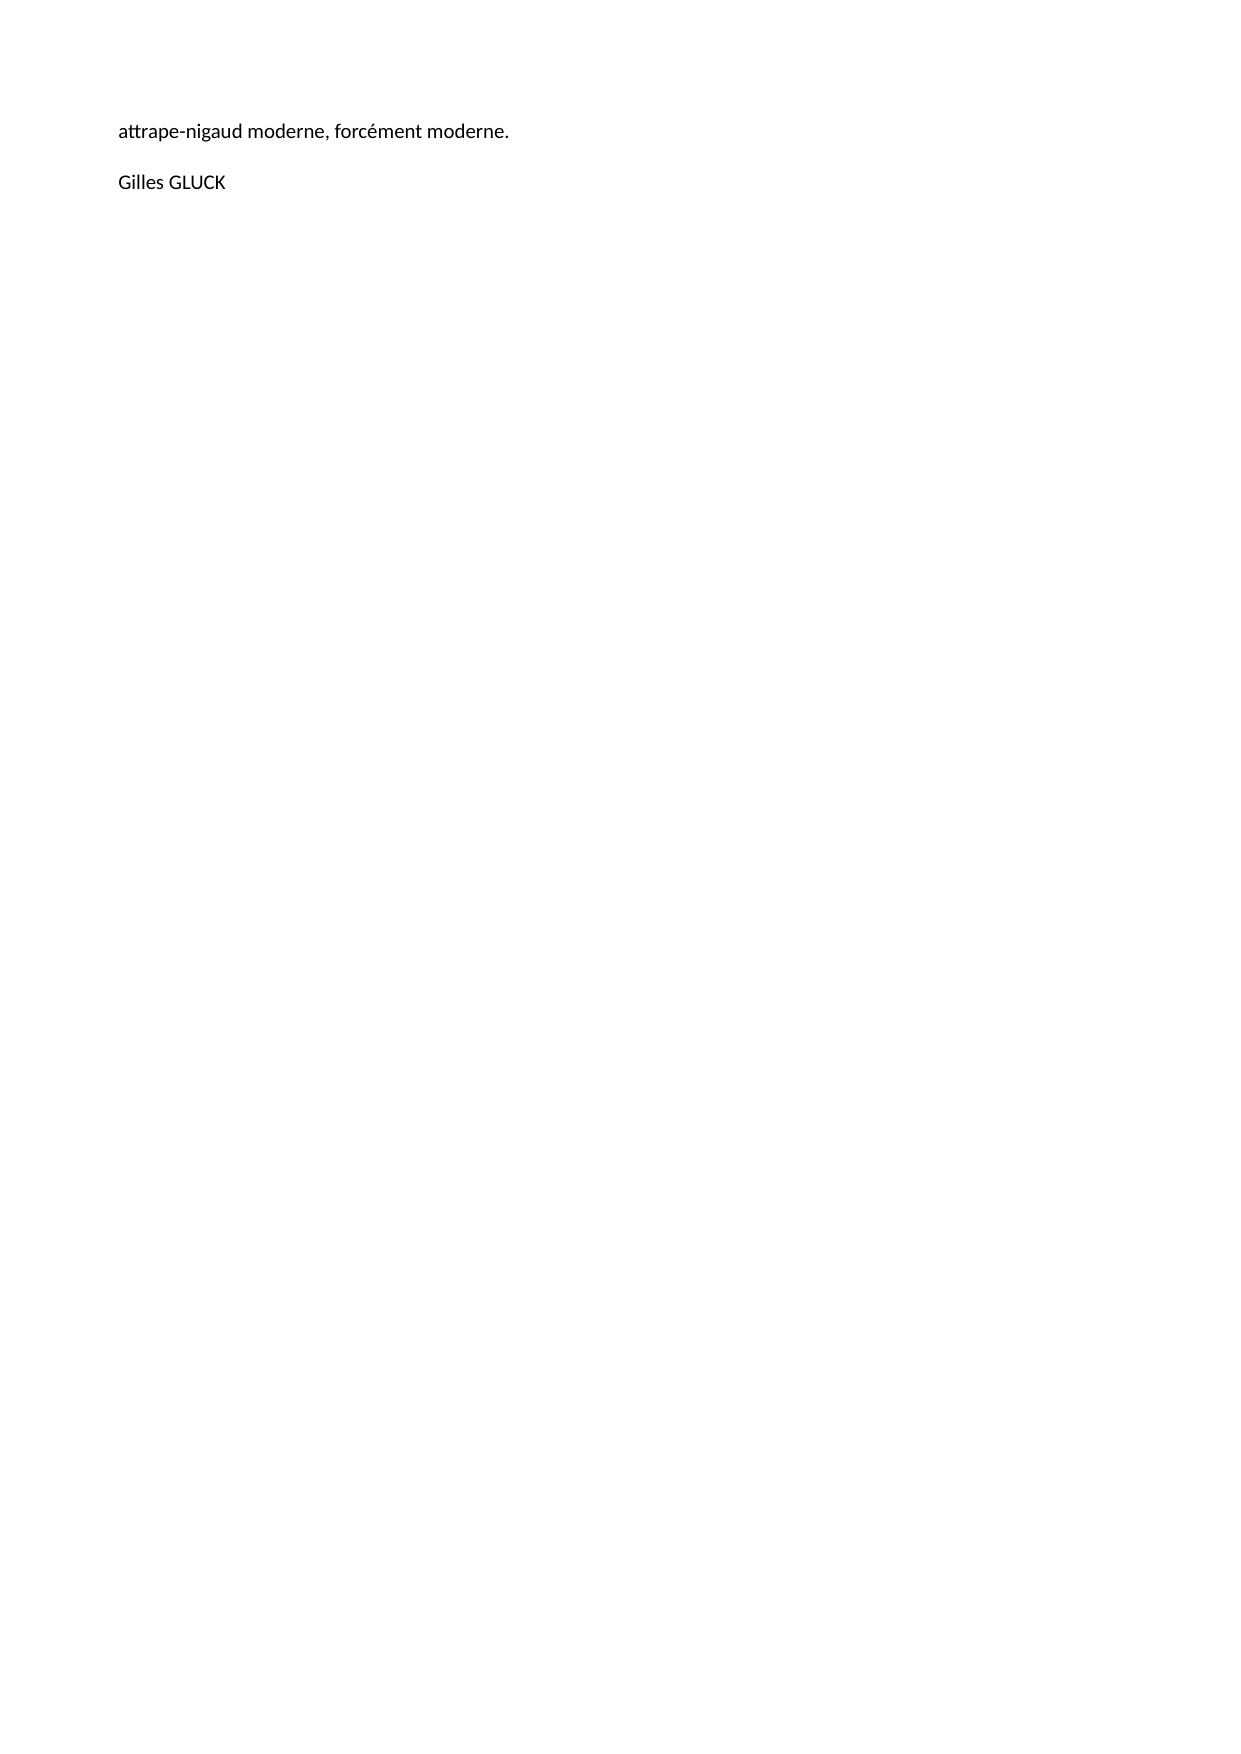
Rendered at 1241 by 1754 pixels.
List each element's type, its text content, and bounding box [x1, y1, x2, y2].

text attrape-nigaud moderne, forcément moderne. [118, 118, 1122, 143]
text Gilles GLUCK [118, 169, 1122, 194]
